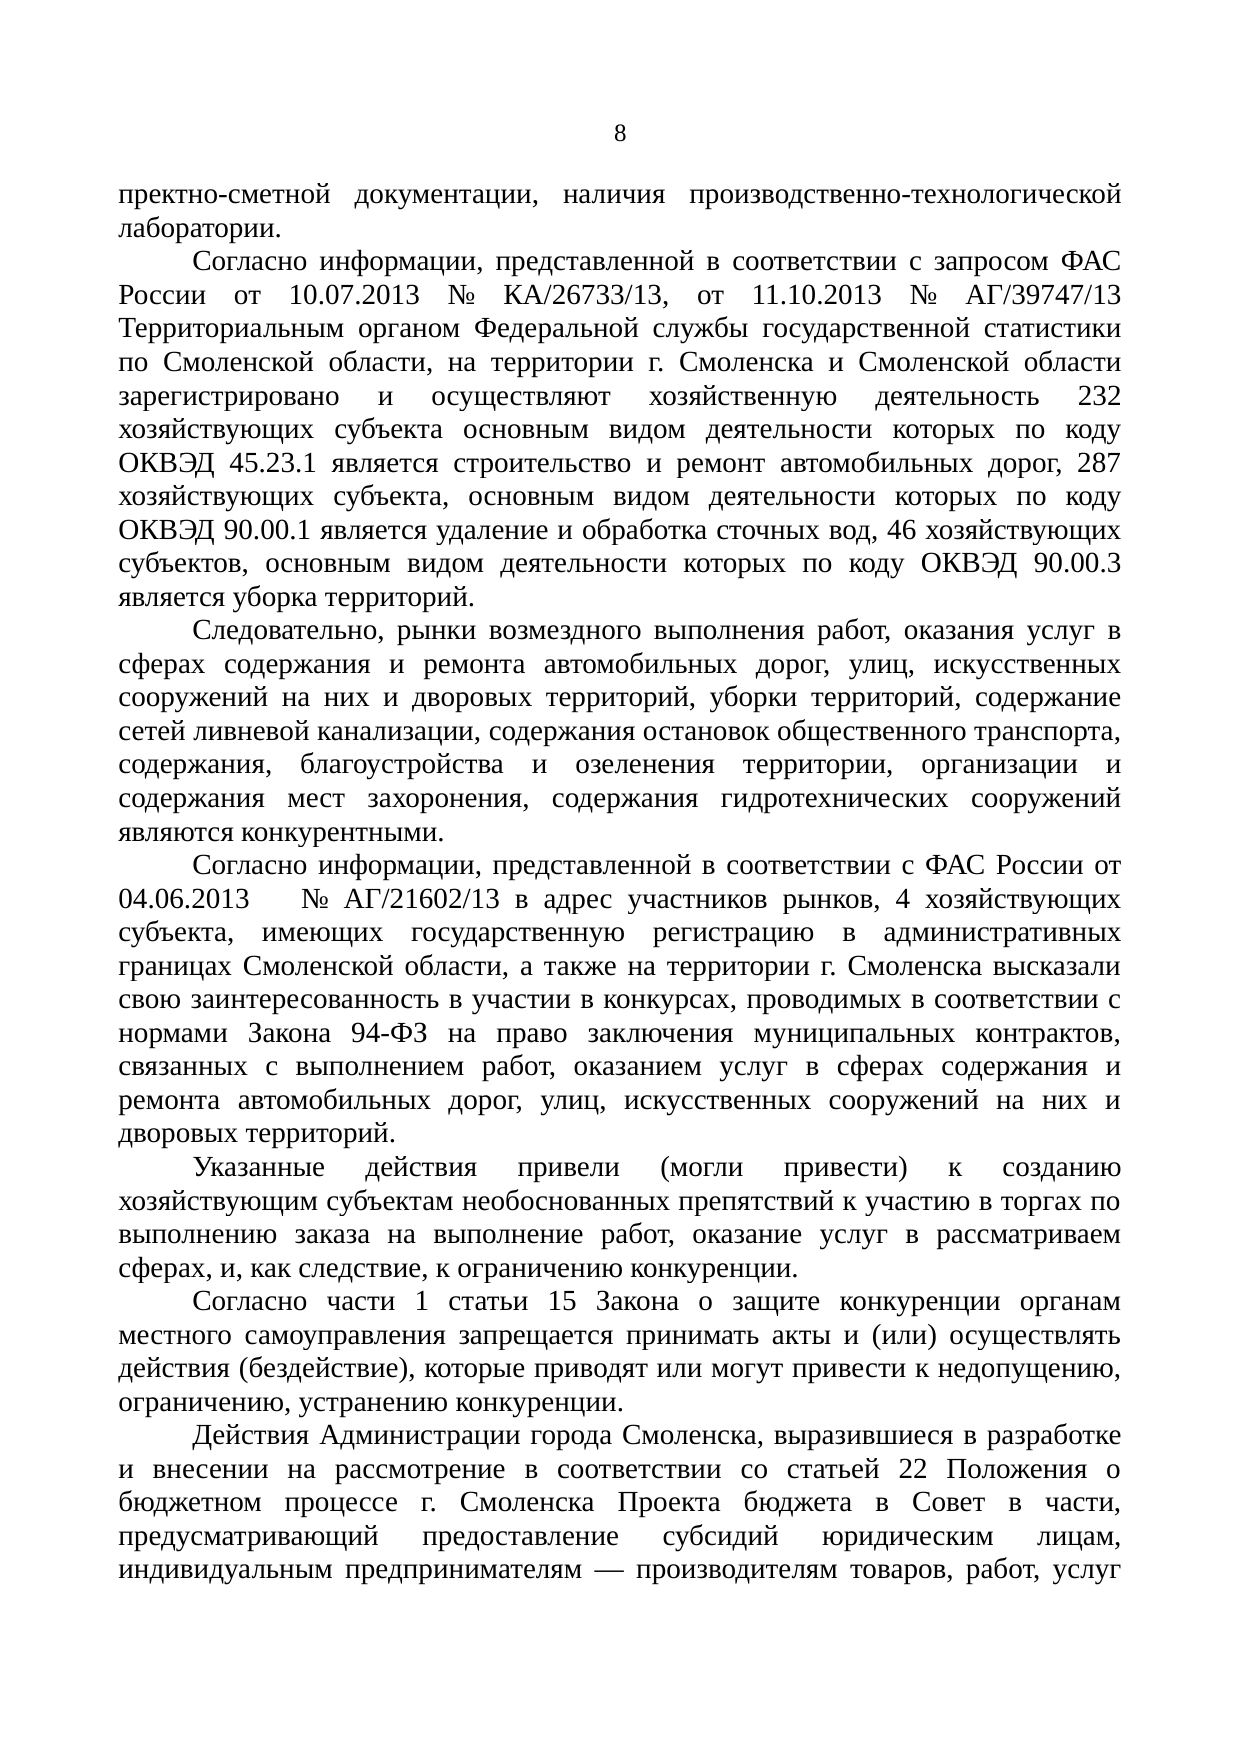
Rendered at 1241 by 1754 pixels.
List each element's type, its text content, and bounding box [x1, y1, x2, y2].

text Действия Администрации города Смоленска, выразившиеся в разработке и внесении на рассмотрение в соответствии со статьей 22 Положения о бюджетном процессе г. Смоленска Проекта бюджета в Совет в части, предусматривающий предоставление субсидий юридическим лицам, индивидуальным предпринимателям — производителям товаров, работ, услуг [118, 1417, 1122, 1585]
text Следовательно, рынки возмездного выполнения работ, оказания услуг в сферах содержания и ремонта автомобильных дорог, улиц, искусственных сооружений на них и дворовых территорий, уборки территорий, содержание сетей ливневой канализации, содержания остановок общественного транспорта, содержания, благоустройства и озеленения территории, организации и содержания мест захоронения, содержания гидротехнических сооружений являются конкурентными. [118, 612, 1122, 847]
text Согласно информации, представленной в соответствии с запросом ФАС России от 10.07.2013 № КА/26733/13, от 11.10.2013 № АГ/39747/13 Территориальным органом Федеральной службы государственной статистики по Смоленской области, на территории г. Смоленска и Смоленской области зарегистрировано и осуществляют хозяйственную деятельность 232 хозяйствующих субъекта основным видом деятельности которых по коду ОКВЭД 45.23.1 является строительство и ремонт автомобильных дорог, 287 хозяйствующих субъекта, основным видом деятельности которых по коду ОКВЭД 90.00.1 является удаление и обработка сточных вод, 46 хозяйствующих субъектов, основным видом деятельности которых по коду ОКВЭД 90.00.3 является уборка территорий. [118, 243, 1122, 612]
text Согласно части 1 статьи 15 Закона о защите конкуренции органам местного самоуправления запрещается принимать акты и (или) осуществлять действия (бездействие), которые приводят или могут привести к недопущению, ограничению, устранению конкуренции. [118, 1283, 1122, 1417]
text пректно-сметной документации, наличия производственно-технологической лаборатории. [118, 176, 1122, 243]
text Указанные действия привели (могли привести) к созданию хозяйствующим субъектам необоснованных препятствий к участию в торгах по выполнению заказа на выполнение работ, оказание услуг в рассматриваем сферах, и, как следствие, к ограничению конкуренции. [118, 1149, 1122, 1283]
text Согласно информации, представленной в соответствии с ФАС России от 04.06.2013 № АГ/21602/13 в адрес участников рынков, 4 хозяйствующих субъекта, имеющих государственную регистрацию в административных границах Смоленской области, а также на территории г. Смоленска высказали свою заинтересованность в участии в конкурсах, проводимых в соответствии с нормами Закона 94-ФЗ на право заключения муниципальных контрактов, связанных с выполнением работ, оказанием услуг в сферах содержания и ремонта автомобильных дорог, улиц, искусственных сооружений на них и дворовых территорий. [118, 847, 1122, 1149]
